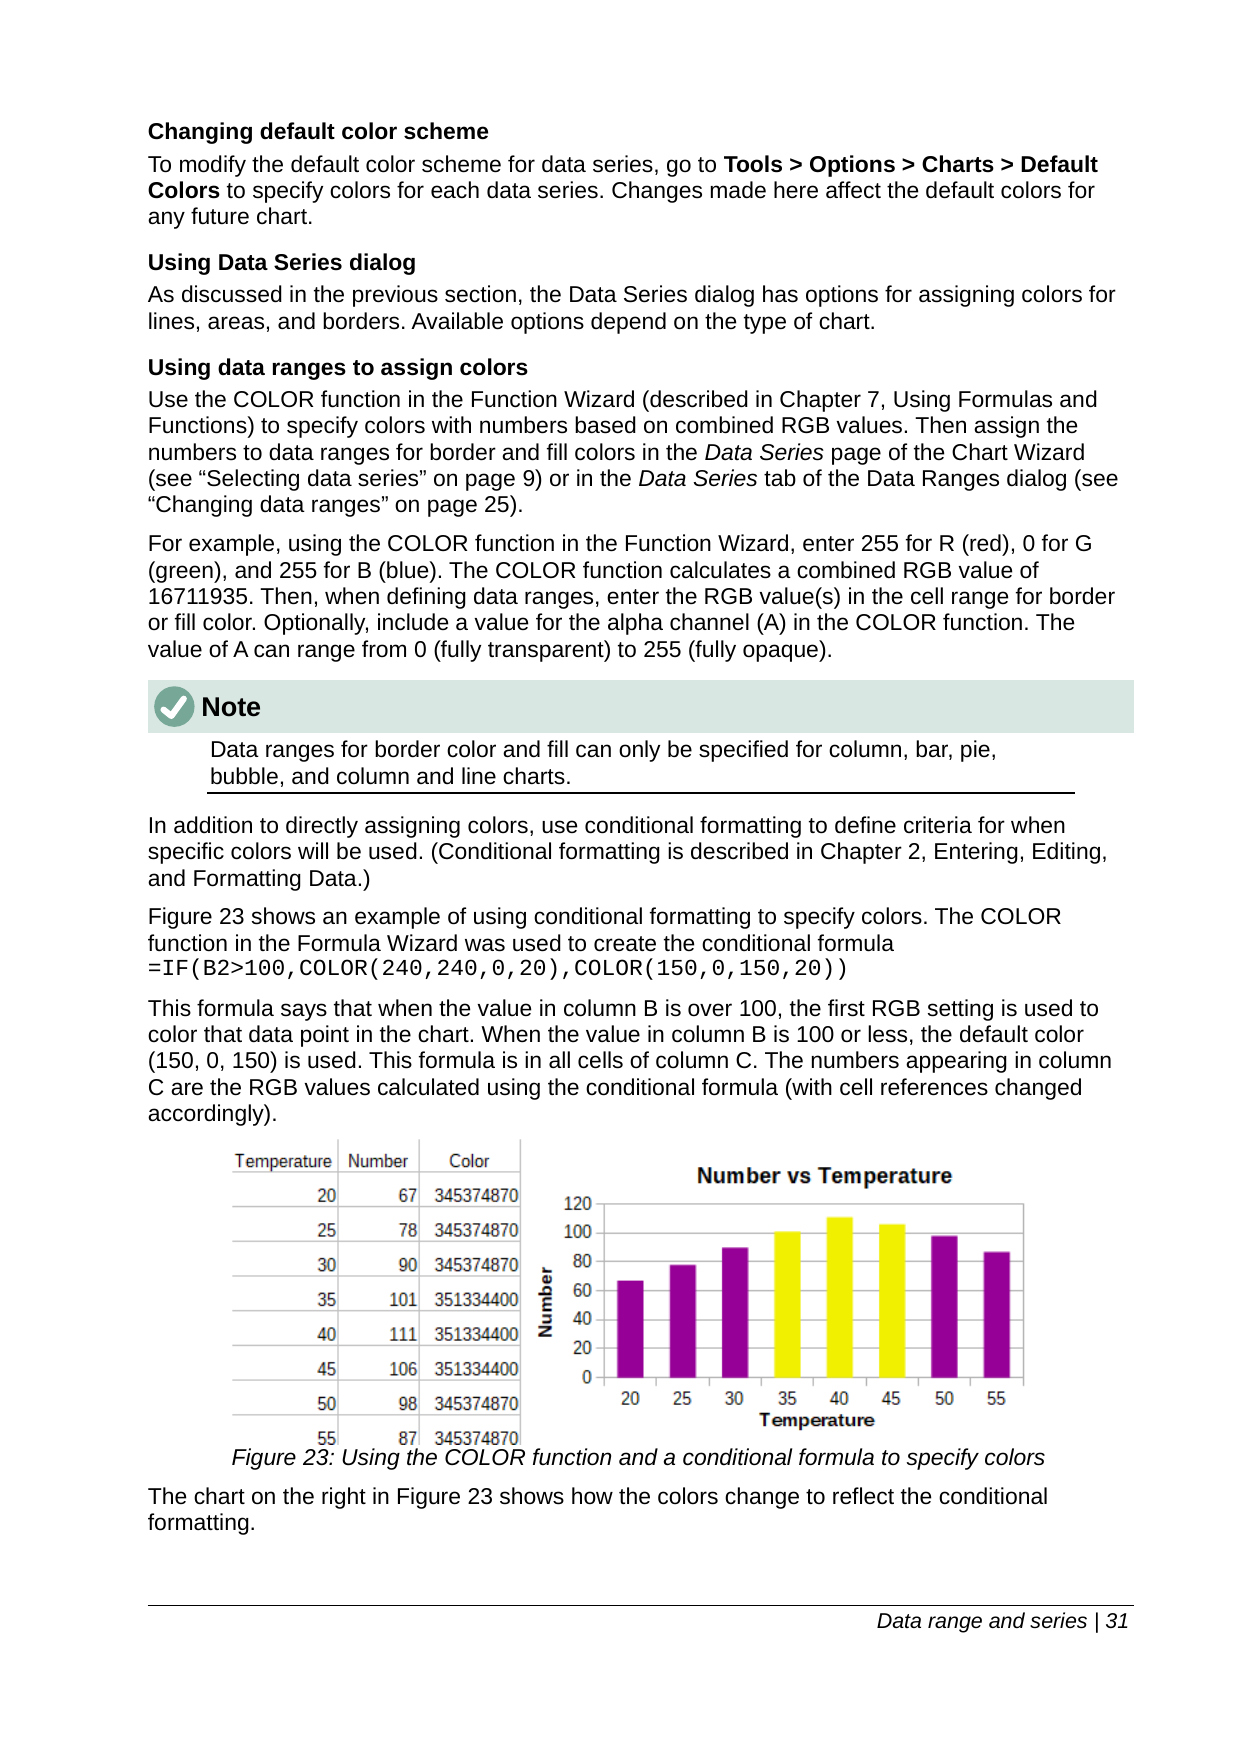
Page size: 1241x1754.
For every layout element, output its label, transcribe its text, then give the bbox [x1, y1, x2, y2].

picture [231, 1138, 1050, 1445]
subtitle Note [148, 680, 1134, 733]
text To modify the default color scheme for data series, go to Tools > Options > Charts > Default Colors to specify colors for each data series. Changes made here affect the default colors for any future chart. [148, 151, 1134, 229]
text In addition to directly assigning colors, use conditional formatting to define criteria for when specific colors will be used. (Conditional formatting is described in Chapter 2, Entering, Editing, and Formatting Data.) [148, 812, 1134, 891]
text For example, using the COLOR function in the Function Wizard, enter 255 for R (red), 0 for G (green), and 255 for B (blue). The COLOR function calculates a combined RGB value of 16711935. Then, when defining data ranges, enter the RGB value(s) in the cell range for border or fill color. Optionally, include a value for the alpha channel (A) in the COLOR function. The value of A can range from 0 (fully transparent) to 255 (fully opaque). [148, 530, 1134, 662]
text This formula says that when the value in column B is over 100, the first RGB setting is used to color that data point in the chart. When the value in column B is 100 or less, the default color (150, 0, 150) is used. This formula is in all cells of column C. The numbers appearing in column C are the RGB values calculated using the conditional formula (with cell references changed accordingly). [148, 994, 1134, 1126]
subtitle Using Data Series dialog [148, 249, 1134, 275]
text Use the COLOR function in the Function Wizard (described in Chapter 7, Using Formulas and Functions) to specify colors with numbers based on combined RGB values. Then assign the numbers to data ranges for border and fill colors in the Data Series page of the Chart Wizard (see “Selecting data series” on page 9) or in the Data Series tab of the Data Ranges dialog (see “Changing data ranges” on page 25). [148, 386, 1134, 518]
text The chart on the right in Figure 23 shows how the colors change to reflect the conditional formatting. [148, 1483, 1134, 1535]
subtitle Changing default color scheme [148, 118, 1134, 144]
text Data ranges for border color and fill can only be specified for column, bar, pie, bubble, and column and line charts. [207, 733, 1075, 792]
text Figure 23 shows an example of using conditional formatting to specify colors. The COLOR function in the Formula Wizard was used to create the conditional formula =IF(B2>100,COLOR(240,240,0,20),COLOR(150,0,150,20)) [148, 903, 1134, 982]
subtitle Using data ranges to assign colors [148, 354, 1134, 380]
text Figure 23: Using the COLOR function and a conditional formula to specify colors [231, 1445, 1050, 1471]
text As discussed in the previous section, the Data Series dialog has options for assigning colors for lines, areas, and borders. Available options depend on the type of chart. [148, 281, 1134, 334]
